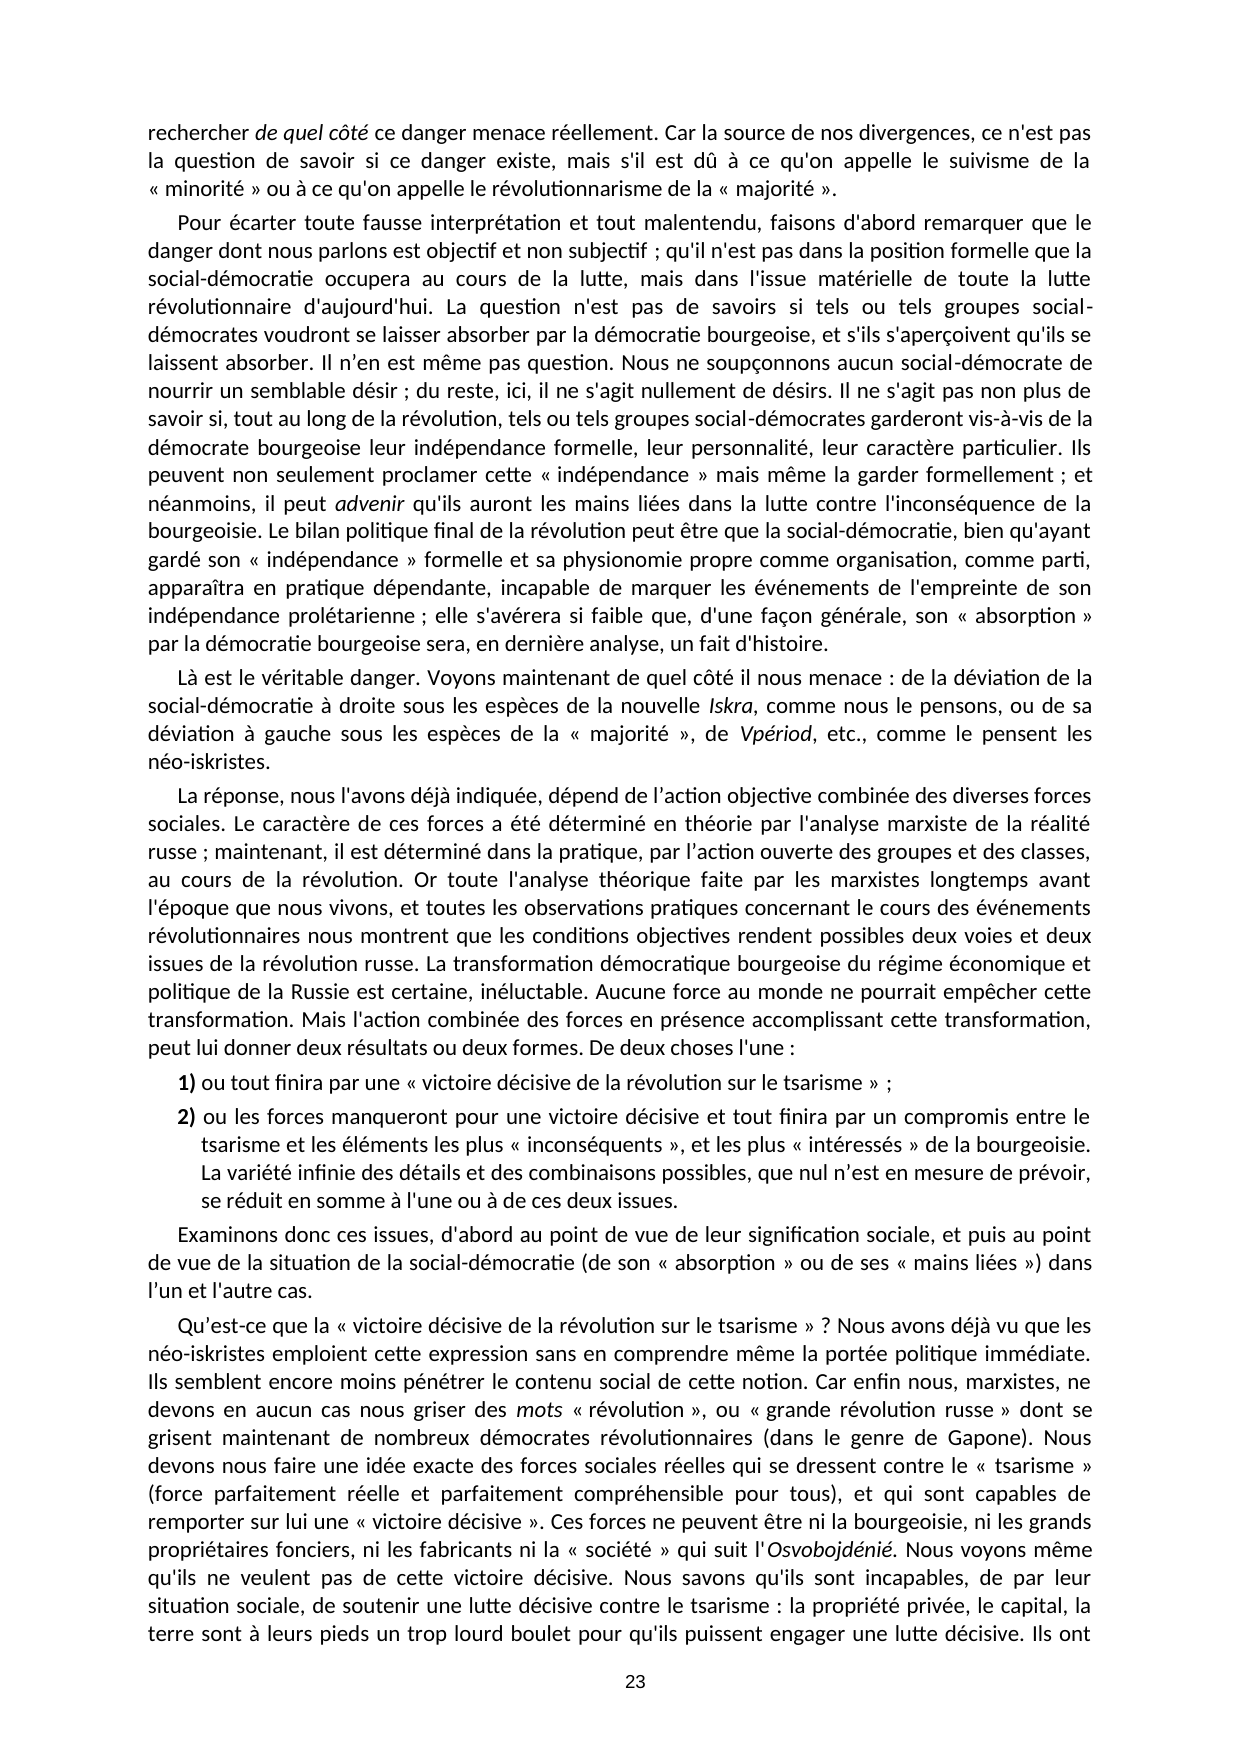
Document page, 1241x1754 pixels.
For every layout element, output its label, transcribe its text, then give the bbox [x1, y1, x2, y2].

text Là est le véritable danger. Voyons maintenant de quel côté il nous menace : de la déviation de la social-­démocratie à droite sous les espèces de la nouvelle Iskra, comme nous le pensons, ou de sa déviation à gauche sous les espèces de la « majorité », de Vpériod, etc., comme le pensent les néo‑iskristes. [148, 663, 1093, 775]
text 2) ou les forces manqueront pour une victoire décisive et tout finira par un compromis entre le tsarisme et les éléments les plus « inconséquents », et les plus « intéressés » de la bourgeoisie. La variété infinie des détails et des combinaisons possibles, que nul n’est en mesure de prévoir, se réduit en somme à l'une ou à de ces deux issues. [177, 1102, 1093, 1214]
text 1) ou tout finira par une « victoire décisive de la révolution sur le tsarisme » ; [148, 1068, 1093, 1096]
text rechercher de quel côté ce danger menace réellement. Car la source de nos divergences, ce n'est pas la question de savoir si ce danger existe, mais s'il est dû à ce qu'on appelle le suivisme de la « minorité » ou à ce qu'on appelle le révolutionnarisme de la « majorité ». [148, 118, 1093, 202]
text La réponse, nous l'avons déjà indiquée, dépend de l’action objective combinée des diverses forces sociales. Le caractère de ces forces a été déterminé en théorie par l'analyse marxiste de la réalité russe ; maintenant, il est déterminé dans la pratique, par l’action ouverte des groupes et des classes, au cours de la révolution. Or toute l'analyse théorique faite par les marxistes longtemps avant l'époque que nous vivons, et toutes les observations pratiques concernant le cours des événements révolutionnaires nous montrent que les conditions objectives rendent possibles deux voies et deux issues de la révolution russe. La transformation démocratique bourgeoise du régime économique et politique de la Russie est certaine, inéluctable. Aucune force au monde ne pourrait empêcher cette transformation. Mais l'action combinée des forces en présence accomplissant cette transformation, peut lui donner deux résultats ou deux formes. De deux choses l'une : [148, 781, 1093, 1062]
text Qu’est‑ce que la « victoire décisive de la révolution sur le tsarisme » ? Nous avons déjà vu que les néo-­iskristes emploient cette expression sans en comprendre même la portée politique immédiate. Ils semblent encore moins pénétrer le contenu social de cette notion. Car enfin nous, marxistes, ne devons en aucun cas nous griser des mots « révolution », ou « grande révolution russe » dont se grisent maintenant de nombreux démocrates révolutionnaires (dans le genre de Gapone). Nous devons nous faire une idée exacte des forces sociales réelles qui se dressent contre le « tsarisme » (force parfaitement réelle et parfaitement compréhensible pour tous), et qui sont capables de remporter sur lui une « victoire décisive ». Ces forces ne peuvent être ni la bourgeoisie, ni les grands propriétaires fonciers, ni les fabricants ni la « société » qui suit l'Osvobojdénié. Nous voyons même qu'ils ne veulent pas de cette victoire décisive. Nous savons qu'ils sont incapables, de par leur situation sociale, de soutenir une lutte décisive contre le tsarisme : la propriété privée, le capital, la terre sont à leurs pieds un trop lourd boulet pour qu'ils puissent engager une lutte décisive. Ils ont [148, 1311, 1093, 1647]
text Pour écarter toute fausse interprétation et tout malentendu, faisons d'abord remarquer que le danger dont nous parlons est objectif et non subjectif ; qu'il n'est pas dans la position formelle que la social‑démocratie occupera au cours de la lutte, mais dans l'issue matérielle de toute la lutte révolutionnaire d'aujourd'hui. La question n'est pas de savoirs si tels ou tels groupes social­-démocrates voudront se laisser absorber par la démocratie bourgeoise, et s'ils s'aperçoivent qu'ils se laissent absorber. Il n’en est même pas question. Nous ne soupçonnons aucun social‑démocrate de nourrir un semblable désir ; du reste, ici, il ne s'agit nullement de désirs. Il ne s'agit pas non plus de savoir si, tout au long de la révolution, tels ou tels groupes social‑démocrates garderont vis-à‑vis de la démocrate bourgeoise leur indépendance formeIle, leur personnalité, leur caractère particulier. Ils peuvent non seulement proclamer cette « indépendance » mais même la garder formellement ; et néanmoins, il peut advenir qu'ils auront les mains liées dans la lutte contre l'inconséquence de la bourgeoisie. Le bilan politique final de la révolution peut être que la social-démocratie, bien qu'ayant gardé son « indépendance » formelle et sa physionomie propre comme organisation, comme parti, apparaîtra en pratique dépendante, incapable de marquer les événements de l'empreinte de son indépendance prolétarienne ; elle s'avérera si faible que, d'une façon générale, son « absorption » par la démocratie bourgeoise sera, en dernière analyse, un fait d'histoire. [148, 208, 1093, 657]
text Examinons donc ces issues, d'abord au point de vue de leur signification sociale, et puis au point de vue de la situation de la social-démocratie (de son « absorption » ou de ses « mains liées ») dans l’un et l'autre cas. [148, 1220, 1093, 1304]
